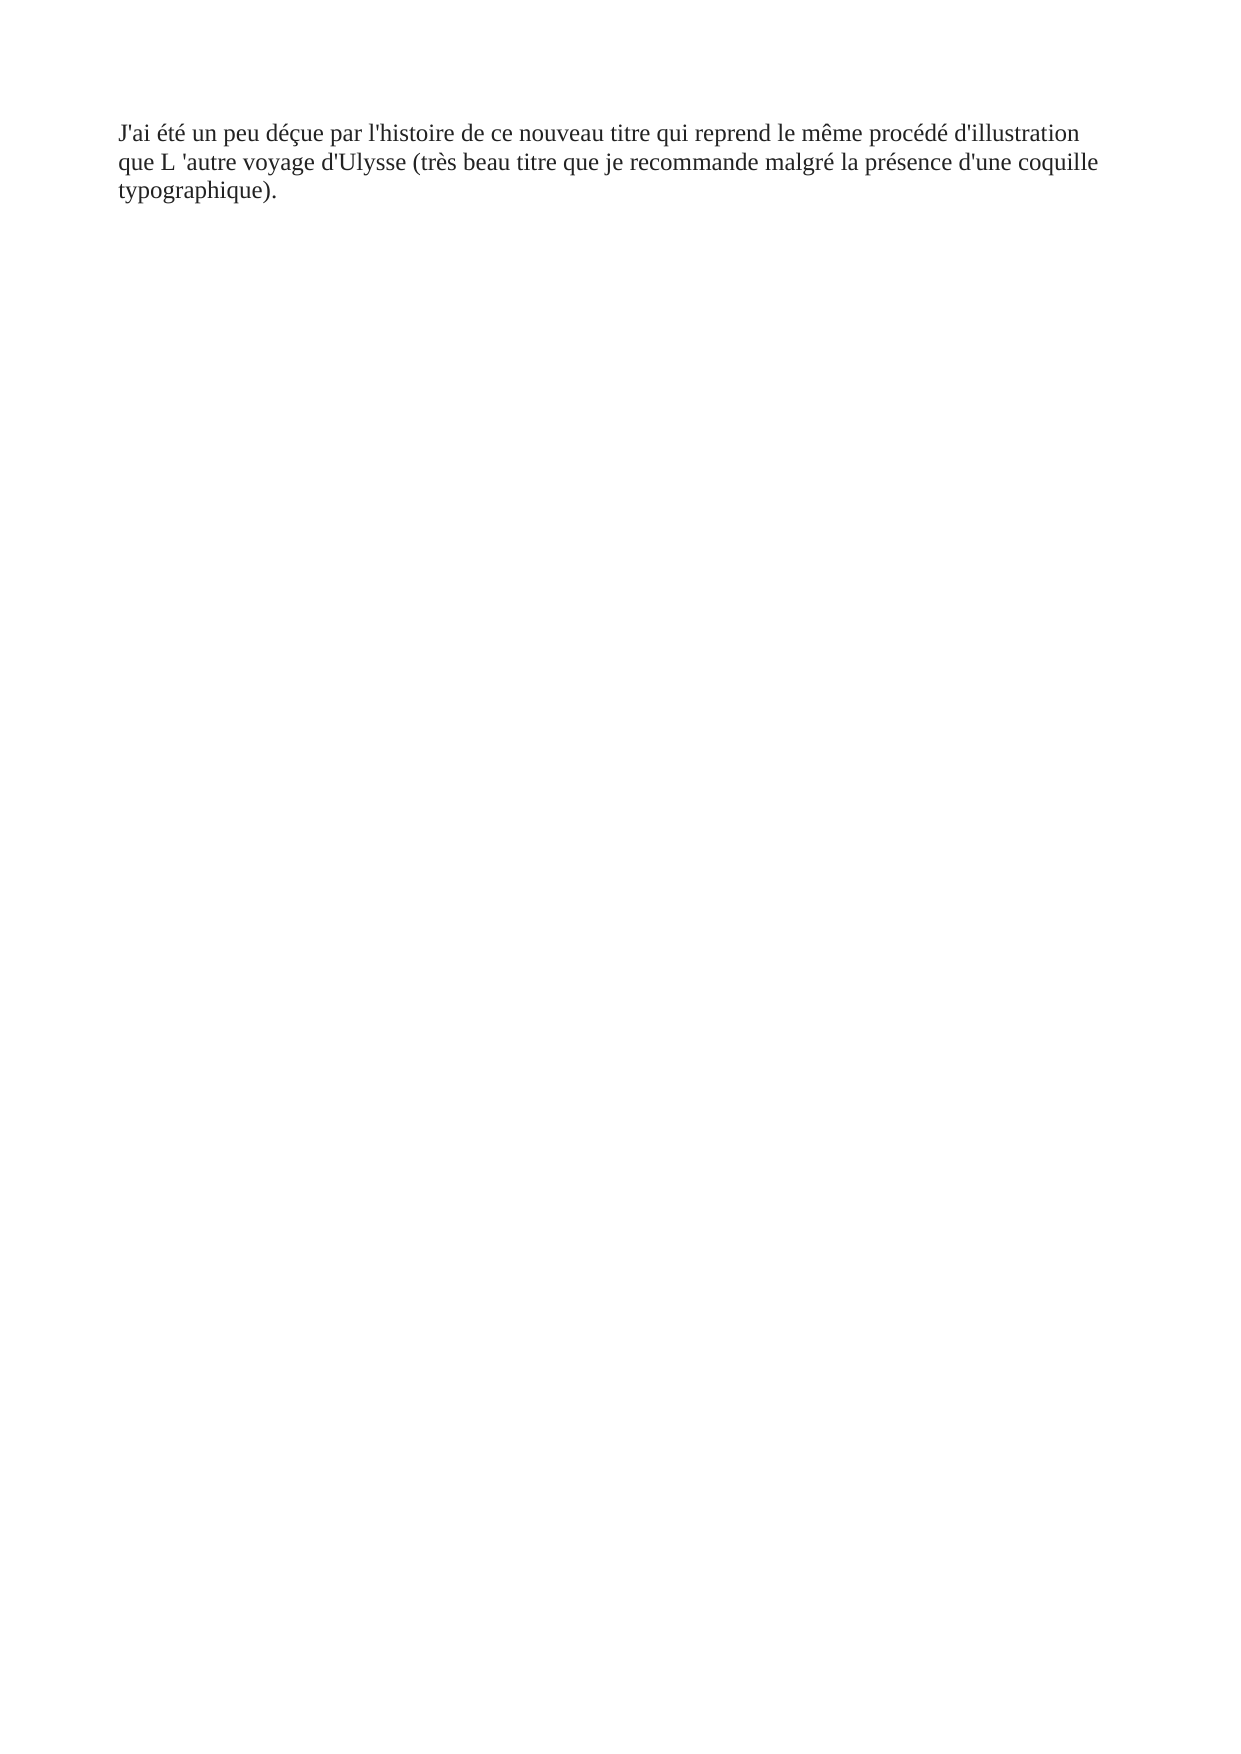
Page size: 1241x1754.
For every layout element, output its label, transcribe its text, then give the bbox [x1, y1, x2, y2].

text J'ai été un peu déçue par l'histoire de ce nouveau titre qui reprend le même procédé d'illustration que L 'autre voyage d'Ulysse (très beau titre que je recommande malgré la présence d'une coquille typographique). [118, 118, 1122, 204]
